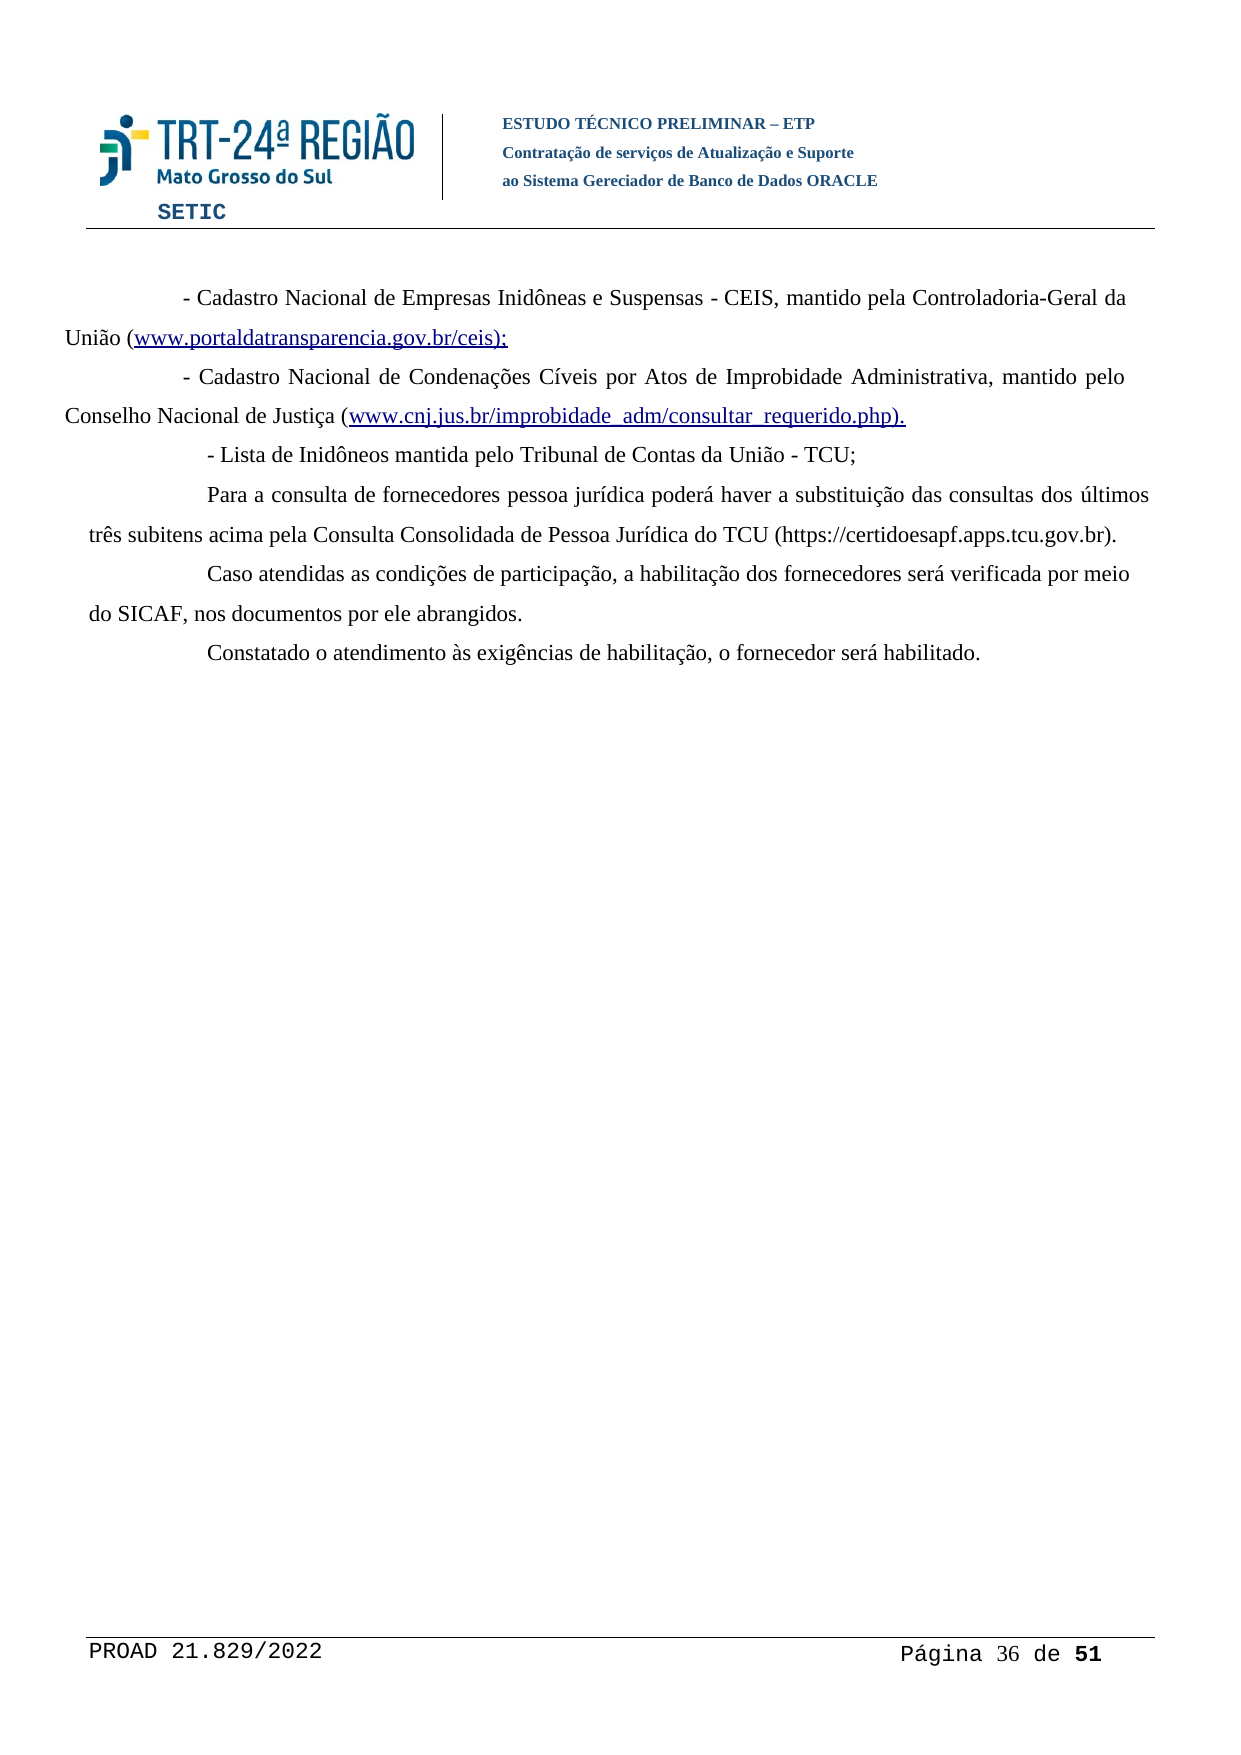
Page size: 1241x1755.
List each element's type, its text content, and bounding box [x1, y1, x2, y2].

list Cadastro Nacional de Empresas Inidôneas e Suspensas - CEIS, mantido pela Controladoria-Geral da União (www.portaldatransparencia.gov.br/ceis); [64, 284, 1153, 350]
text Caso atendidas as condições de participação, a habilitação dos fornecedores será verificada por meio do SICAF, nos documentos por ele abrangidos. [89, 560, 1157, 626]
text Constatado o atendimento às exigências de habilitação, o fornecedor será habilitado. [207, 639, 1241, 666]
list Lista de Inidôneos mantida pelo Tribunal de Contas da União - TCU; [207, 442, 1241, 468]
text Para a consulta de fornecedores pessoa jurídica poderá haver a substituição das consultas dos últimos três subitens acima pela Consulta Consolidada de Pessoa Jurídica do TCU (https://certidoesapf.apps.tcu.gov.br). [89, 481, 1157, 547]
list Cadastro Nacional de Condenações Cíveis por Atos de Improbidade Administrativa, mantido pelo Conselho Nacional de Justiça (www.cnj.jus.br/improbidade_adm/consultar_requerido.php). [64, 363, 1152, 429]
